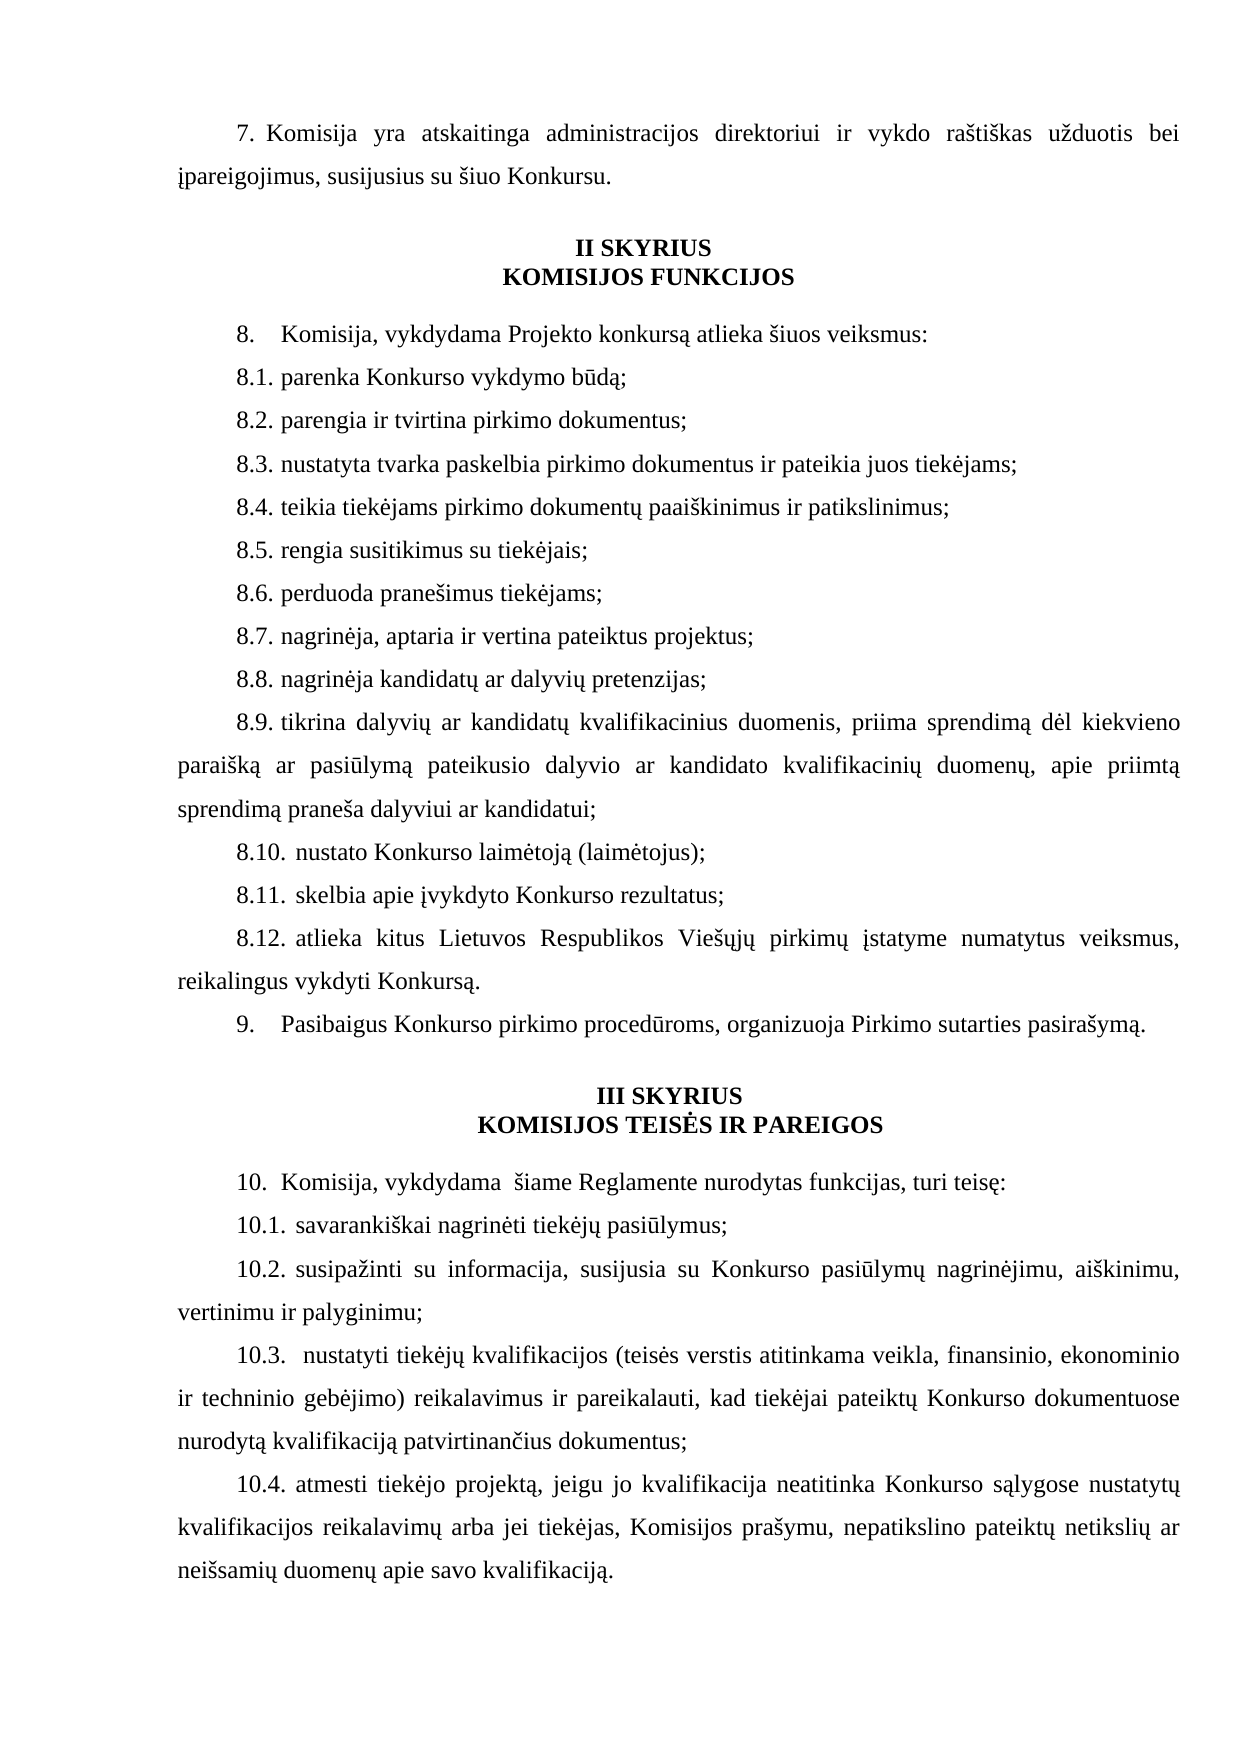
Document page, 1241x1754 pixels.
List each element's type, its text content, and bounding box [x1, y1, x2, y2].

text 8.9. tikrina dalyvių ar kandidatų kvalifikacinius duomenis, priima sprendimą dėl kiekvieno paraišką ar pasiūlymą pateikusio dalyvio ar kandidato kvalifikacinių duomenų, apie priimtą sprendimą praneša dalyviui ar kandidatui; [177, 707, 1181, 822]
text 8.6. perduoda pranešimus tiekėjams; [177, 578, 1181, 607]
text III SKYRIUS [258, 1081, 1181, 1110]
text 8.2. parengia ir tvirtina pirkimo dokumentus; [177, 406, 1181, 434]
text 10.2. susipažinti su informacija, susijusia su Konkurso pasiūlymų nagrinėjimu, aiškinimu, vertinimu ir palyginimu; [177, 1254, 1181, 1326]
text 7. Komisija yra atskaitinga administracijos direktoriui ir vykdo raštiškas užduotis bei įpareigojimus, susijusius su šiuo Konkursu. [177, 118, 1181, 190]
text 10.1. savarankiškai nagrinėti tiekėjų pasiūlymus; [177, 1211, 1181, 1239]
text 8.1. parenka Konkurso vykdymo būdą; [177, 362, 1181, 391]
text 8.5. rengia susitikimus su tiekėjais; [177, 535, 1181, 564]
text 8.8. nagrinėja kandidatų ar dalyvių pretenzijas; [177, 664, 1181, 693]
text KOMISIJOS FUNKCIJOS [177, 262, 1181, 291]
text 8.3. nustatyta tvarka paskelbia pirkimo dokumentus ir pateikia juos tiekėjams; [177, 449, 1181, 477]
text 8.11. skelbia apie įvykdyto Konkurso rezultatus; [177, 880, 1181, 909]
text 8.7. nagrinėja, aptaria ir vertina pateiktus projektus; [177, 621, 1181, 650]
text 10.4. atmesti tiekėjo projektą, jeigu jo kvalifikacija neatitinka Konkurso sąlygose nustatytų kvalifikacijos reikalavimų arba jei tiekėjas, Komisijos prašymu, nepatikslino pateiktų netikslių ar neišsamių duomenų apie savo kvalifikaciją. [177, 1469, 1181, 1584]
text 8.12. atlieka kitus Lietuvos Respublikos Viešųjų pirkimų įstatyme numatytus veiksmus, reikalingus vykdyti Konkursą. [177, 923, 1181, 995]
text 9. Pasibaigus Konkurso pirkimo procedūroms, organizuoja Pirkimo sutarties pasirašymą. [177, 1009, 1181, 1038]
text II SKYRIUS [493, 233, 1181, 262]
text 10.3. nustatyti tiekėjų kvalifikacijos (teisės verstis atitinkama veikla, finansinio, ekonominio ir techninio gebėjimo) reikalavimus ir pareikalauti, kad tiekėjai pateiktų Konkurso dokumentuose nurodytą kvalifikaciją patvirtinančius dokumentus; [177, 1340, 1181, 1455]
text KOMISIJOS TEISĖS IR PAREIGOS [258, 1110, 1181, 1139]
text 8.10. nustato Konkurso laimėtoją (laimėtojus); [177, 837, 1181, 866]
text 8. Komisija, vykdydama Projekto konkursą atlieka šiuos veiksmus: [177, 319, 1181, 348]
text 8.4. teikia tiekėjams pirkimo dokumentų paaiškinimus ir patikslinimus; [177, 492, 1181, 521]
text 10. Komisija, vykdydama šiame Reglamente nurodytas funkcijas, turi teisę: [177, 1167, 1181, 1196]
